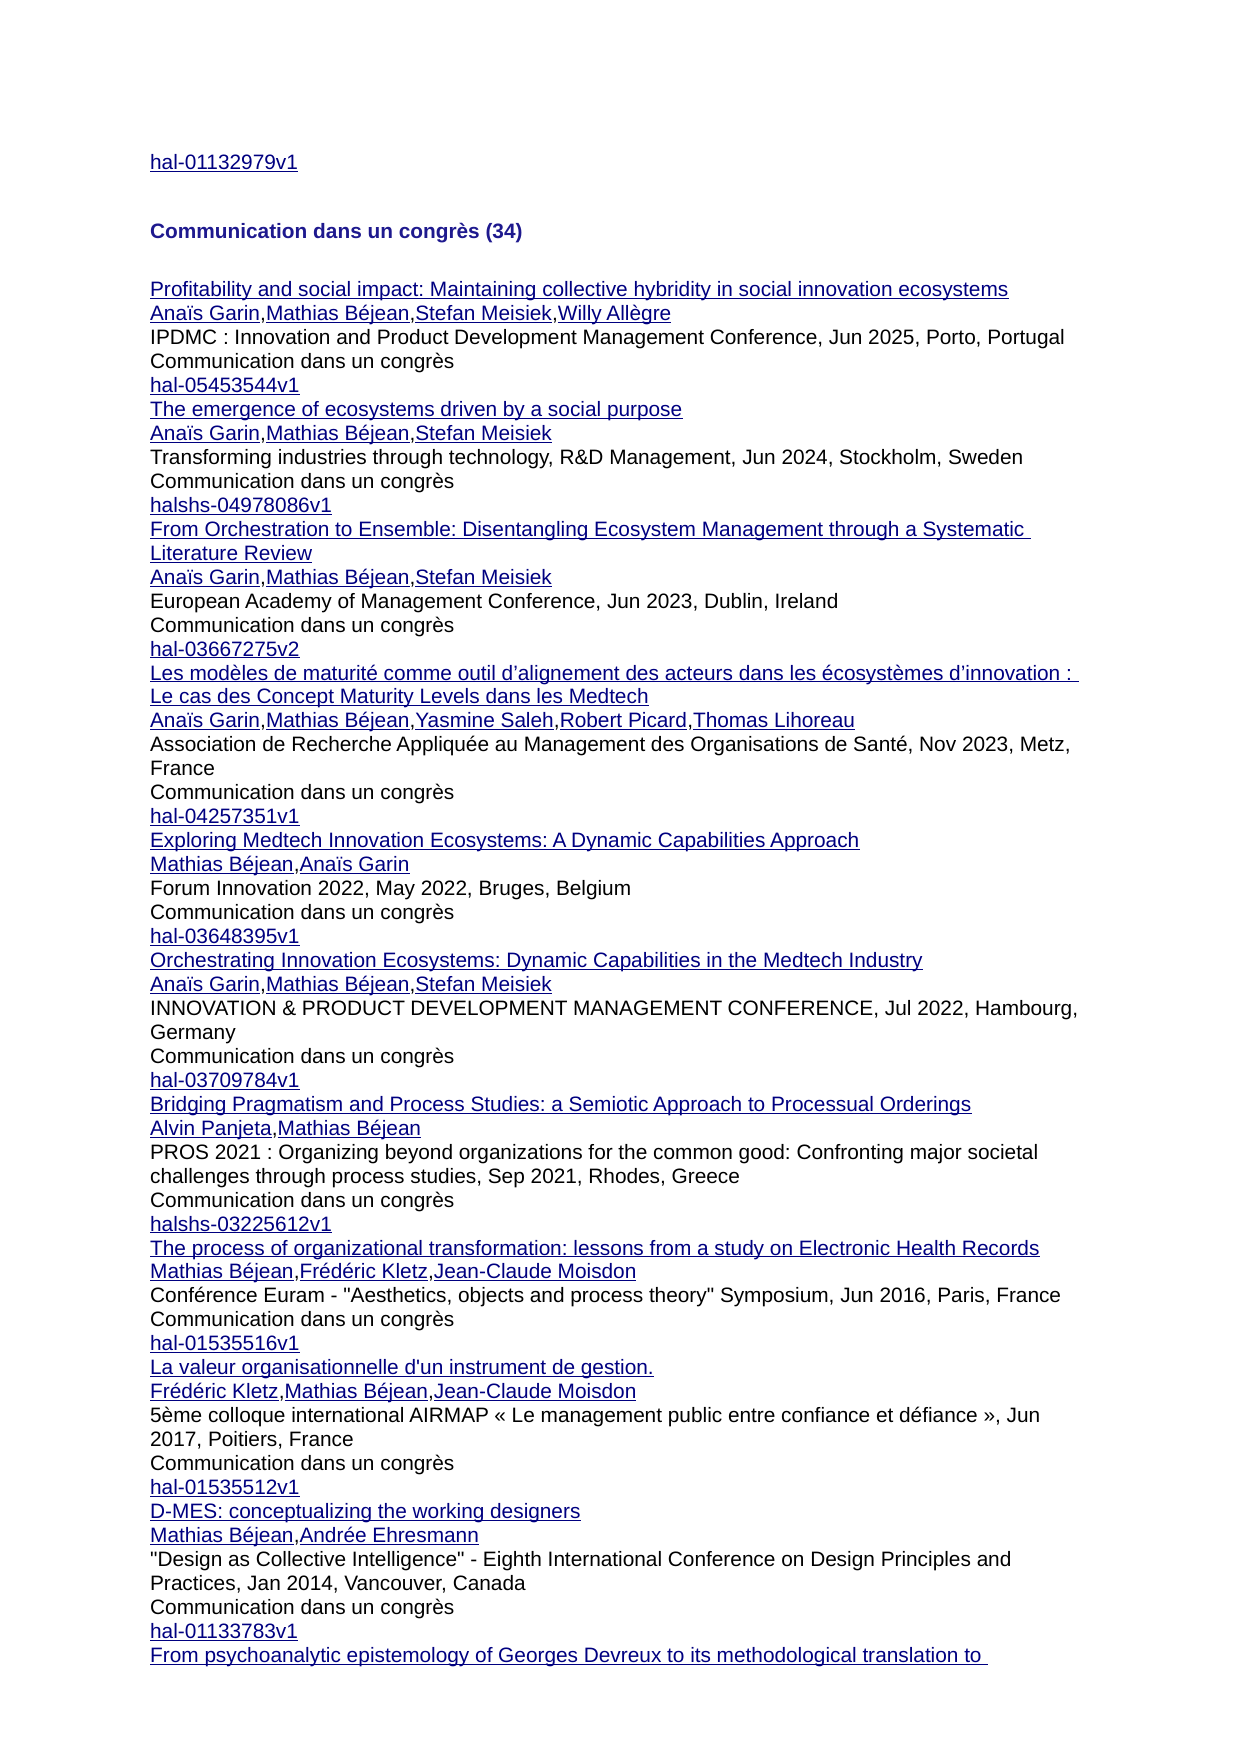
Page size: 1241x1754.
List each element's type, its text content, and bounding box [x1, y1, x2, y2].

table_cell La valeur organisationnelle d'un instrument de gestion. Frédéric Kletz,Mathias Béjean,Jean-Claude Moisdon 5ème colloque international AIRMAP « Le management public entre confiance et défiance », Jun 2017, Poitiers, France Communication dans un congrès hal-01535512v1 [150, 1355, 1090, 1499]
table_cell From psychoanalytic epistemology of Georges Devreux to its methodological translation to [150, 1643, 1090, 1667]
table_cell From Orchestration to Ensemble: Disentangling Ecosystem Management through a Systematic Literature Review Anaïs Garin,Mathias Béjean,Stefan Meisiek European Academy of Management Conference, Jun 2023, Dublin, Ireland Communication dans un congrès hal-03667275v2 [150, 517, 1090, 660]
subtitle Communication dans un congrès (34) [150, 219, 1090, 243]
table_cell Les modèles de maturité comme outil d’alignement des acteurs dans les écosystèmes d’innovation : Le cas des Concept Maturity Levels dans les Medtech Anaïs Garin,Mathias Béjean,Yasmine Saleh,Robert Picard,Thomas Lihoreau Association de Recherche Appliquée au Management des Organisations de Santé, Nov 2023, Metz, France Communication dans un congrès hal-04257351v1 [150, 660, 1090, 828]
table_cell Exploring Medtech Innovation Ecosystems: A Dynamic Capabilities Approach Mathias Béjean,Anaïs Garin Forum Innovation 2022, May 2022, Bruges, Belgium Communication dans un congrès hal-03648395v1 [150, 828, 1090, 948]
table_cell Bridging Pragmatism and Process Studies: a Semiotic Approach to Processual Orderings Alvin Panjeta,Mathias Béjean PROS 2021 : Organizing beyond organizations for the common good: Confronting major societal challenges through process studies, Sep 2021, Rhodes, Greece Communication dans un congrès halshs-03225612v1 [150, 1092, 1090, 1235]
table_cell The emergence of ecosystems driven by a social purpose Anaïs Garin,Mathias Béjean,Stefan Meisiek Transforming industries through technology, R&D Management, Jun 2024, Stockholm, Sweden Communication dans un congrès halshs-04978086v1 [150, 397, 1090, 517]
table_header Profitability and social impact: Maintaining collective hybridity in social innovation ecosystems Anaïs Garin,Mathias Béjean,Stefan Meisiek,Willy Allègre IPDMC : Innovation and Product Development Management Conference, Jun 2025, Porto, Portugal Communication dans un congrès hal-05453544v1 [150, 277, 1090, 397]
table_cell Orchestrating Innovation Ecosystems: Dynamic Capabilities in the Medtech Industry Anaïs Garin,Mathias Béjean,Stefan Meisiek INNOVATION & PRODUCT DEVELOPMENT MANAGEMENT CONFERENCE, Jul 2022, Hambourg, Germany Communication dans un congrès hal-03709784v1 [150, 948, 1090, 1092]
table_cell D-MES: conceptualizing the working designers Mathias Béjean,Andrée Ehresmann "Design as Collective Intelligence" - Eighth International Conference on Design Principles and Practices, Jan 2014, Vancouver, Canada Communication dans un congrès hal-01133783v1 [150, 1499, 1090, 1643]
table_cell hal-01132979v1 [150, 150, 1090, 174]
table_cell The process of organizational transformation: lessons from a study on Electronic Health Records Mathias Béjean,Frédéric Kletz,Jean-Claude Moisdon Conférence Euram - "Aesthetics, objects and process theory" Symposium, Jun 2016, Paris, France Communication dans un congrès hal-01535516v1 [150, 1235, 1090, 1355]
